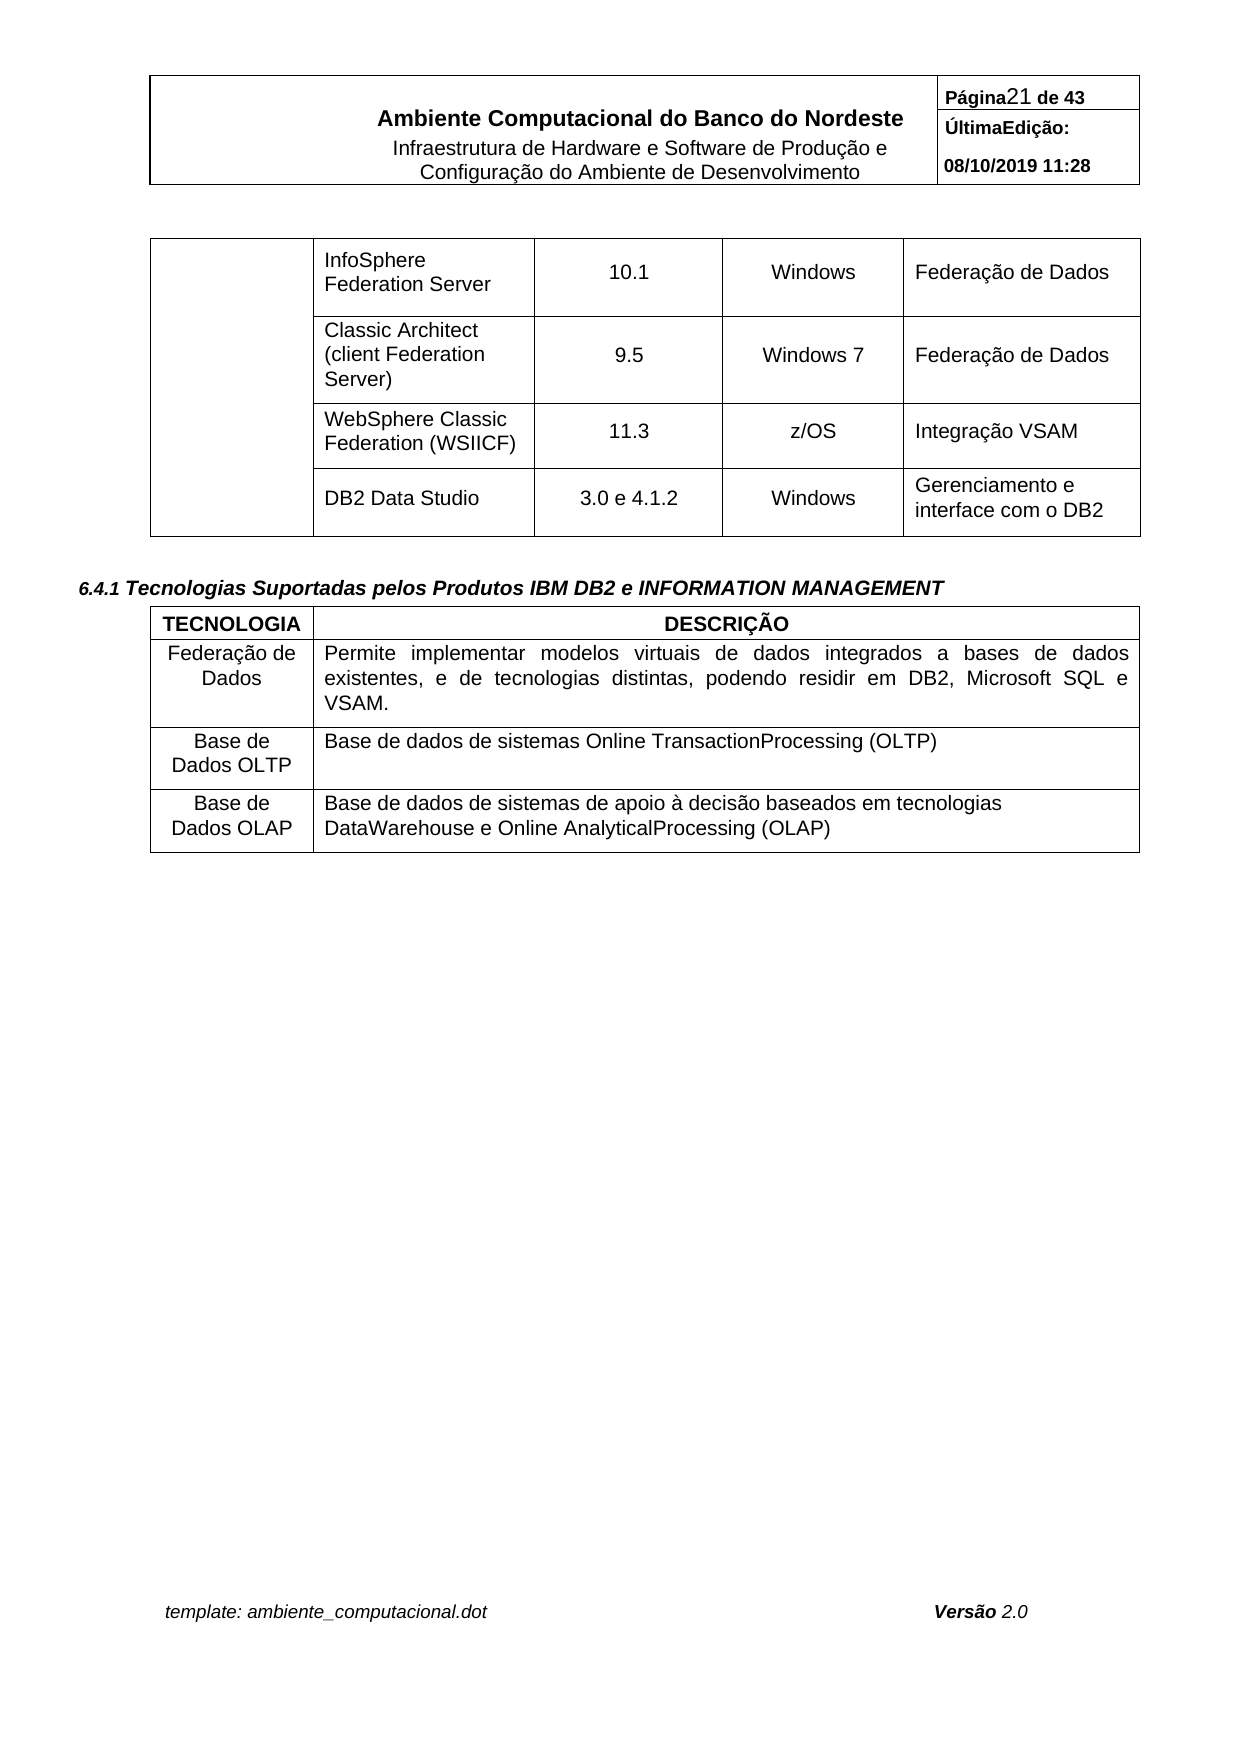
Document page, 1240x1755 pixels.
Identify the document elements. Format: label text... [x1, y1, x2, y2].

table_cell Base de dados de sistemas Online TransactionProcessing (OLTP) [314, 728, 1139, 789]
table_cell Permite implementar modelos virtuais de dados integrados a bases de dados existentes, e de tecnologias distintas, podendo residir em DB2, Microsoft SQL e VSAM. [314, 640, 1139, 727]
table_header InfoSphere Federation Server [314, 239, 534, 316]
table_cell Base de Dados OLTP [151, 728, 313, 789]
table_cell Gerenciamento e interface com o DB2 [904, 469, 1140, 536]
table_header TECNOLOGIA [151, 607, 313, 639]
table_cell 9.5 [535, 317, 722, 403]
table_cell Integração VSAM [904, 404, 1140, 468]
table_cell Windows [723, 469, 903, 536]
table_cell Federação de Dados [904, 317, 1140, 403]
table_cell Base de dados de sistemas de apoio à decisão baseados em tecnologias DataWarehouse e Online AnalyticalProcessing (OLAP) [314, 790, 1139, 852]
table_cell 3.0 e 4.1.2 [535, 469, 722, 536]
table_cell z/OS [723, 404, 903, 468]
table_header Windows [723, 239, 903, 316]
list Tecnologias Suportadas pelos Produtos IBM DB2 e INFORMATION MANAGEMENT [78, 576, 1177, 600]
table_header Federação de Dados [904, 239, 1140, 316]
table_cell WebSphere Classic Federation (WSIICF) [314, 404, 534, 468]
table_header 10.1 [535, 239, 722, 316]
table_cell Windows 7 [723, 317, 903, 403]
table_cell Base de Dados OLAP [151, 790, 313, 852]
table_cell DB2 Data Studio [314, 469, 534, 536]
table_cell 11.3 [535, 404, 722, 468]
table_header [151, 239, 313, 536]
table_header DESCRIÇÃO [314, 607, 1139, 639]
table_cell Federação de Dados [151, 640, 313, 727]
table_cell Classic Architect (client Federation Server) [314, 317, 534, 403]
